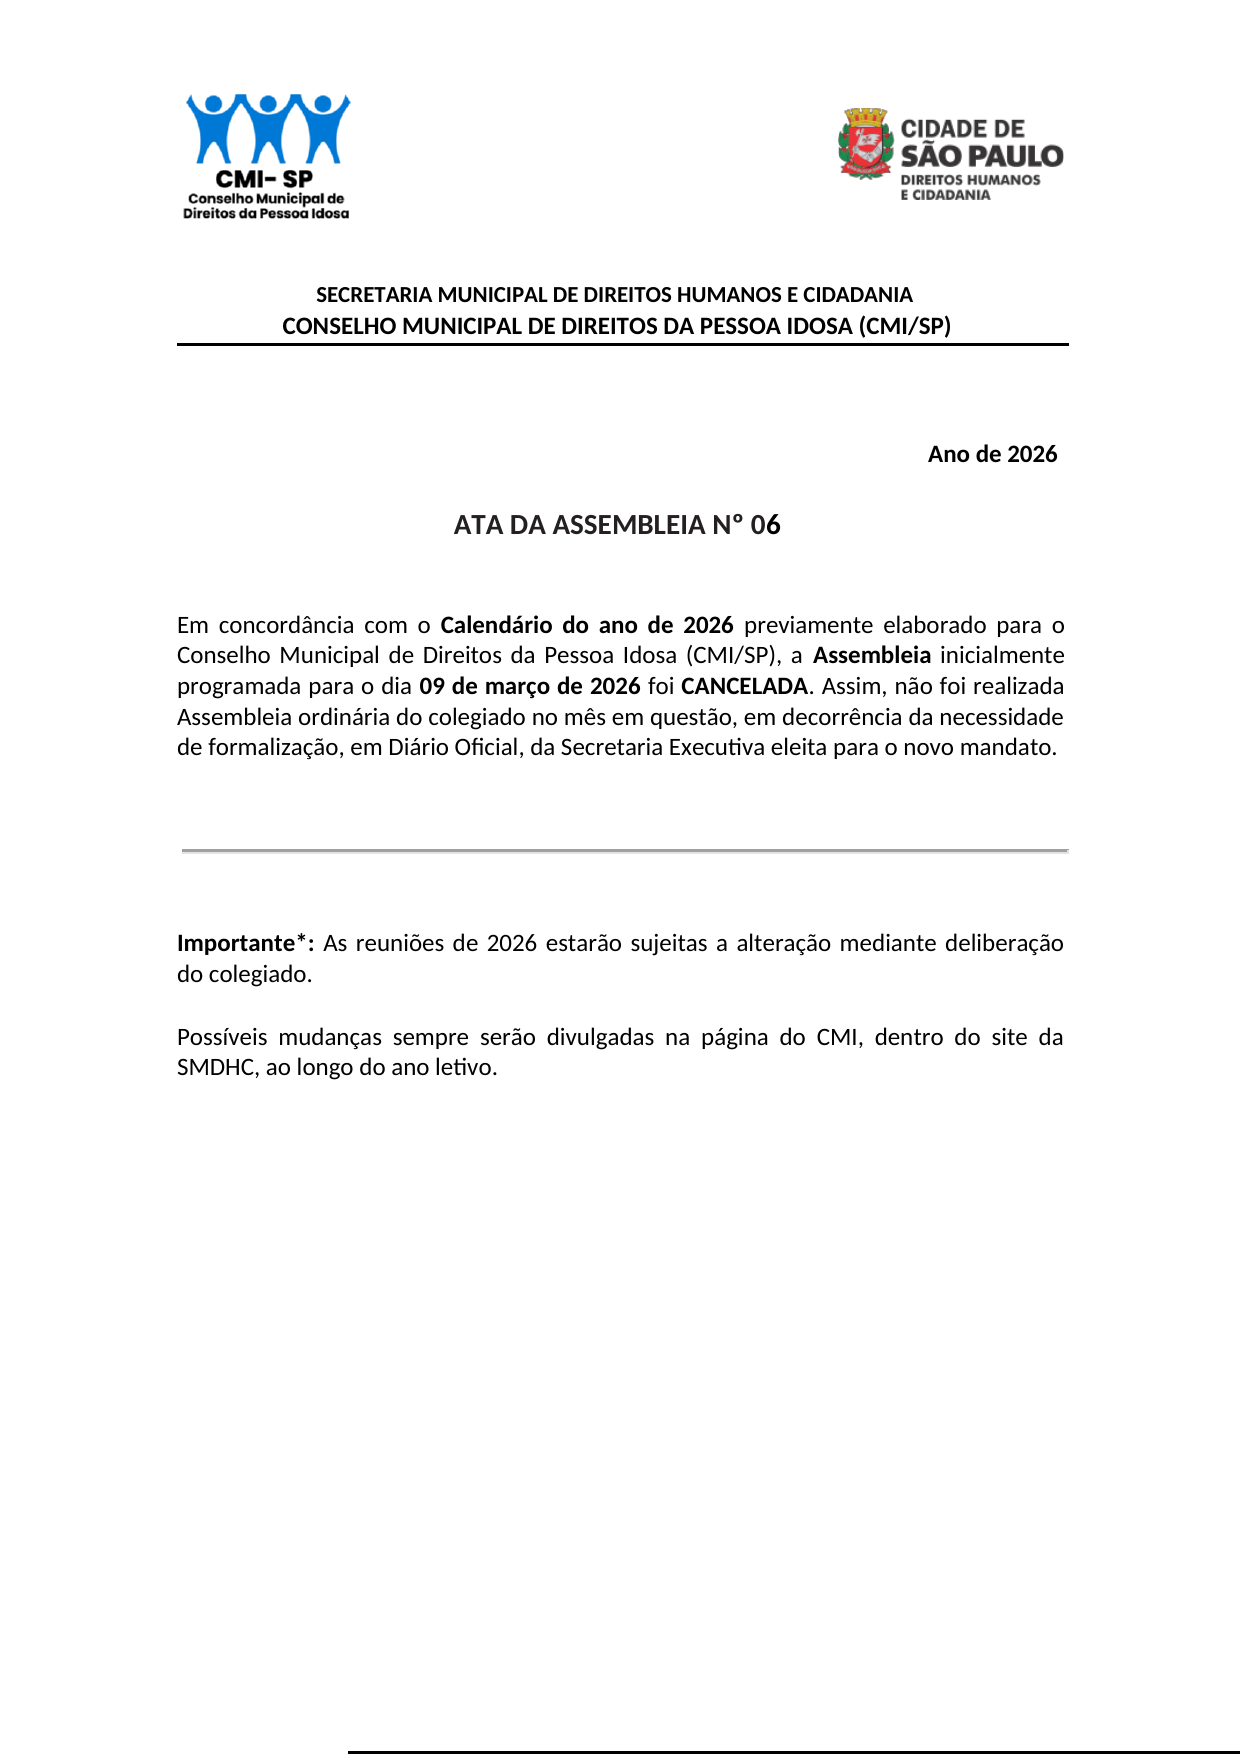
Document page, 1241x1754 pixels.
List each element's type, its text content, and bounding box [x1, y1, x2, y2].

text Possíveis mudanças sempre serão divulgadas na página do CMI, dentro do site da SMDHC, ao longo do ano letivo. [177, 1021, 1065, 1082]
text SECRETARIA MUNICIPAL DE DIREITOS HUMANOS E CIDADANIA [177, 280, 1063, 308]
subtitle ATA DA ASSEMBLEIA Nº 06 [177, 506, 1063, 541]
subtitle CONSELHO MUNICIPAL DE DIREITOS DA PESSOA IDOSA (CMI/SP) [177, 310, 1063, 341]
text Em concordância com o Calendário do ano de 2026 previamente elaborado para o Conselho Municipal de Direitos da Pessoa Idosa (CMI/SP), a Assembleia inicialmente programada para o dia 09 de março de 2026 foi CANCELADA. Assim, não foi realizada Assembleia ordinária do colegiado no mês em questão, em decorrência da necessidade de formalização, em Diário Oficial, da Secretaria Executiva eleita para o novo mandato. [177, 609, 1065, 762]
text Importante*: As reuniões de 2026 estarão sujeitas a alteração mediante deliberação do colegiado. [177, 927, 1065, 988]
text Ano de 2026 [177, 438, 1063, 468]
